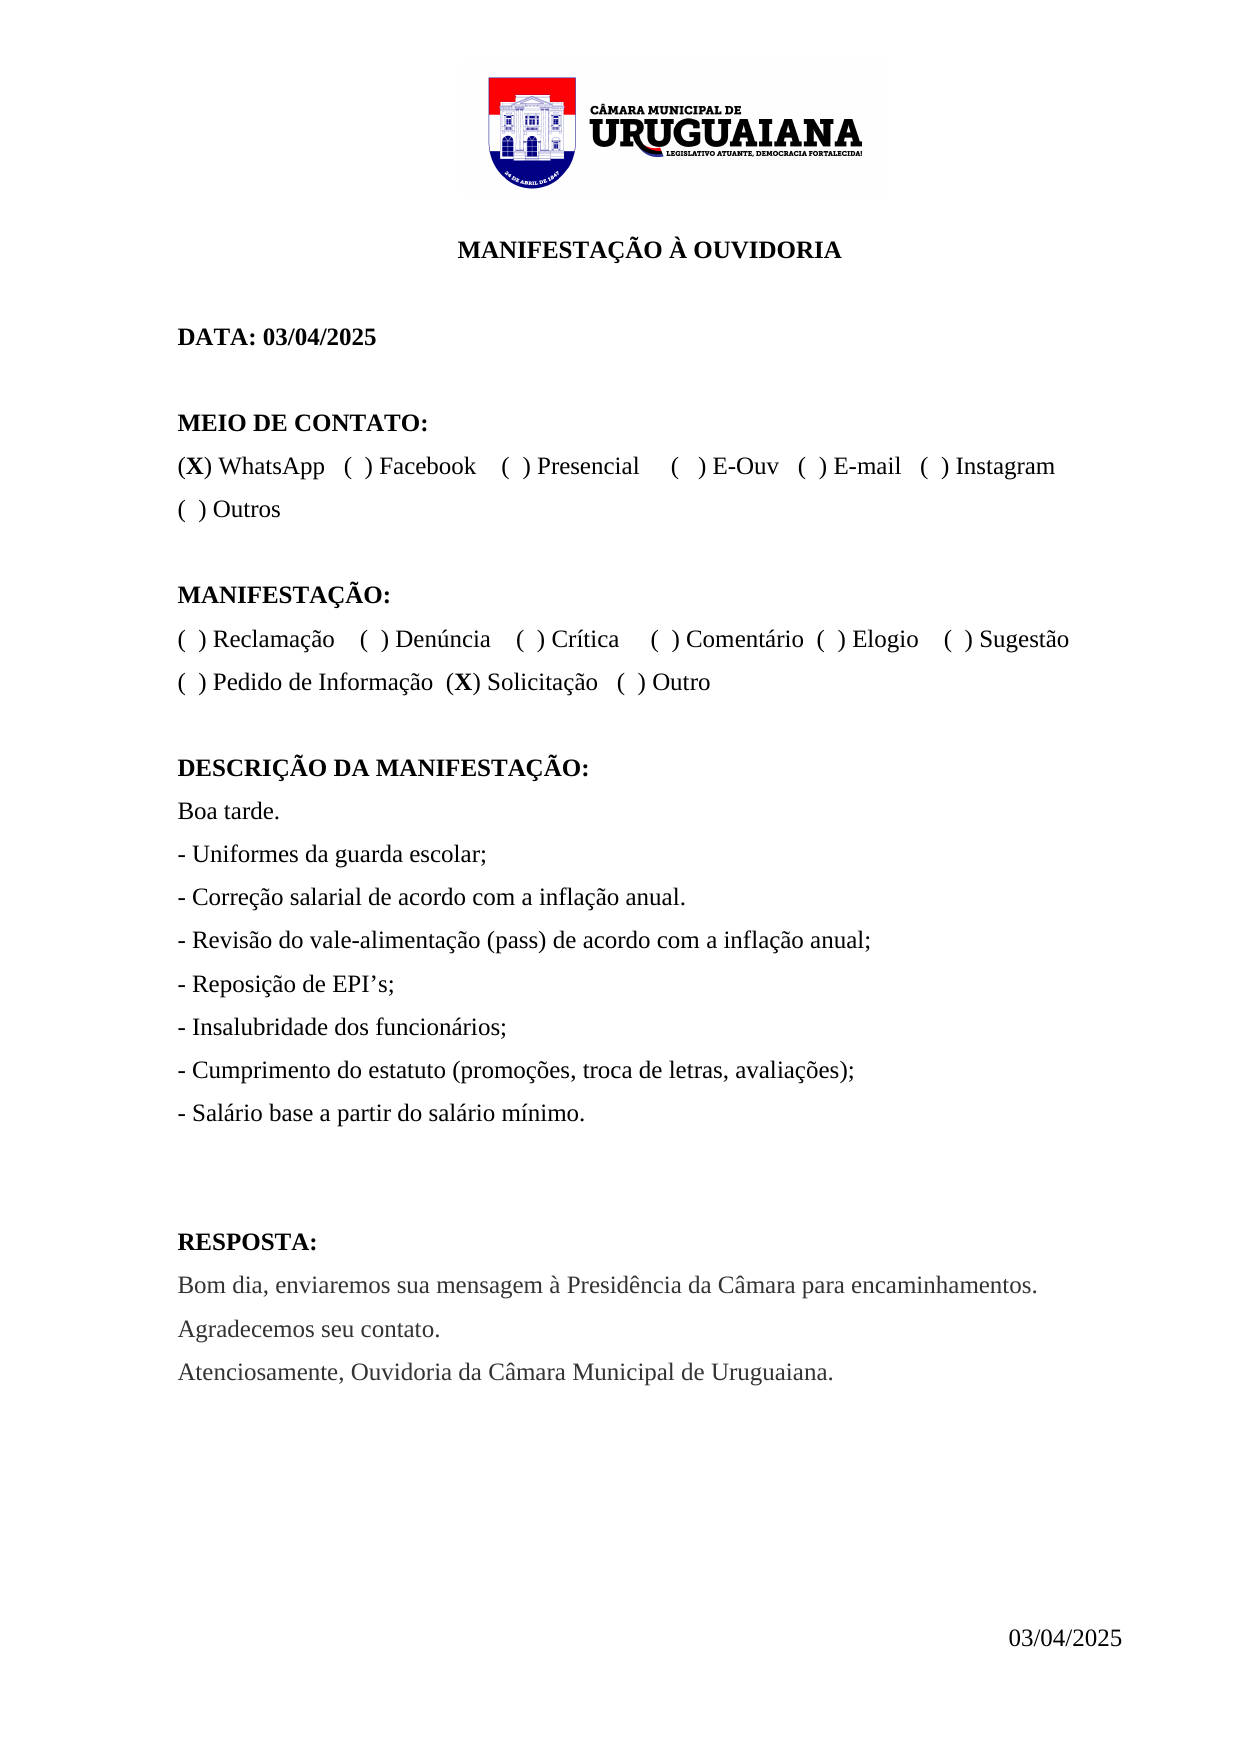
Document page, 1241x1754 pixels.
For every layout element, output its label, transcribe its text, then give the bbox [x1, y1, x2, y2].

list Bom dia, enviaremos sua mensagem à Presidência da Câmara para encaminhamentos. [177, 1271, 1122, 1299]
list Agradecemos seu contato. [177, 1314, 1122, 1342]
text ( ) Reclamação ( ) Denúncia ( ) Crítica ( ) Comentário ( ) Elogio ( ) Sugestão [177, 624, 1122, 652]
text (X) WhatsApp ( ) Facebook ( ) Presencial ( ) E-Ouv ( ) E-mail ( ) Instagram [177, 451, 1122, 480]
text - Insalubridade dos funcionários; [177, 1012, 1122, 1041]
picture [462, 58, 888, 199]
text Boa tarde. [177, 796, 1122, 825]
text - Uniformes da guarda escolar; [177, 839, 1122, 868]
list Atenciosamente, Ouvidoria da Câmara Municipal de Uruguaiana. [177, 1357, 1122, 1386]
text - Correção salarial de acordo com a inflação anual. [177, 882, 1122, 911]
text - Salário base a partir do salário mínimo. [177, 1098, 1122, 1127]
text ( ) Pedido de Informação (X) Solicitação ( ) Outro [177, 667, 1122, 696]
text MANIFESTAÇÃO: [177, 581, 1122, 609]
text MANIFESTAÇÃO À OUVIDORIA [177, 236, 1122, 264]
text DESCRIÇÃO DA MANIFESTAÇÃO: [177, 753, 1122, 782]
text - Reposição de EPI’s; [177, 969, 1122, 997]
text ( ) Outros [177, 494, 1122, 523]
text MEIO DE CONTATO: [177, 408, 1122, 437]
text - Revisão do vale-alimentação (pass) de acordo com a inflação anual; [177, 926, 1122, 954]
text - Cumprimento do estatuto (promoções, troca de letras, avaliações); [177, 1055, 1122, 1084]
text DATA: 03/04/2025 [177, 322, 1122, 351]
list RESPOSTA: [177, 1227, 1122, 1256]
